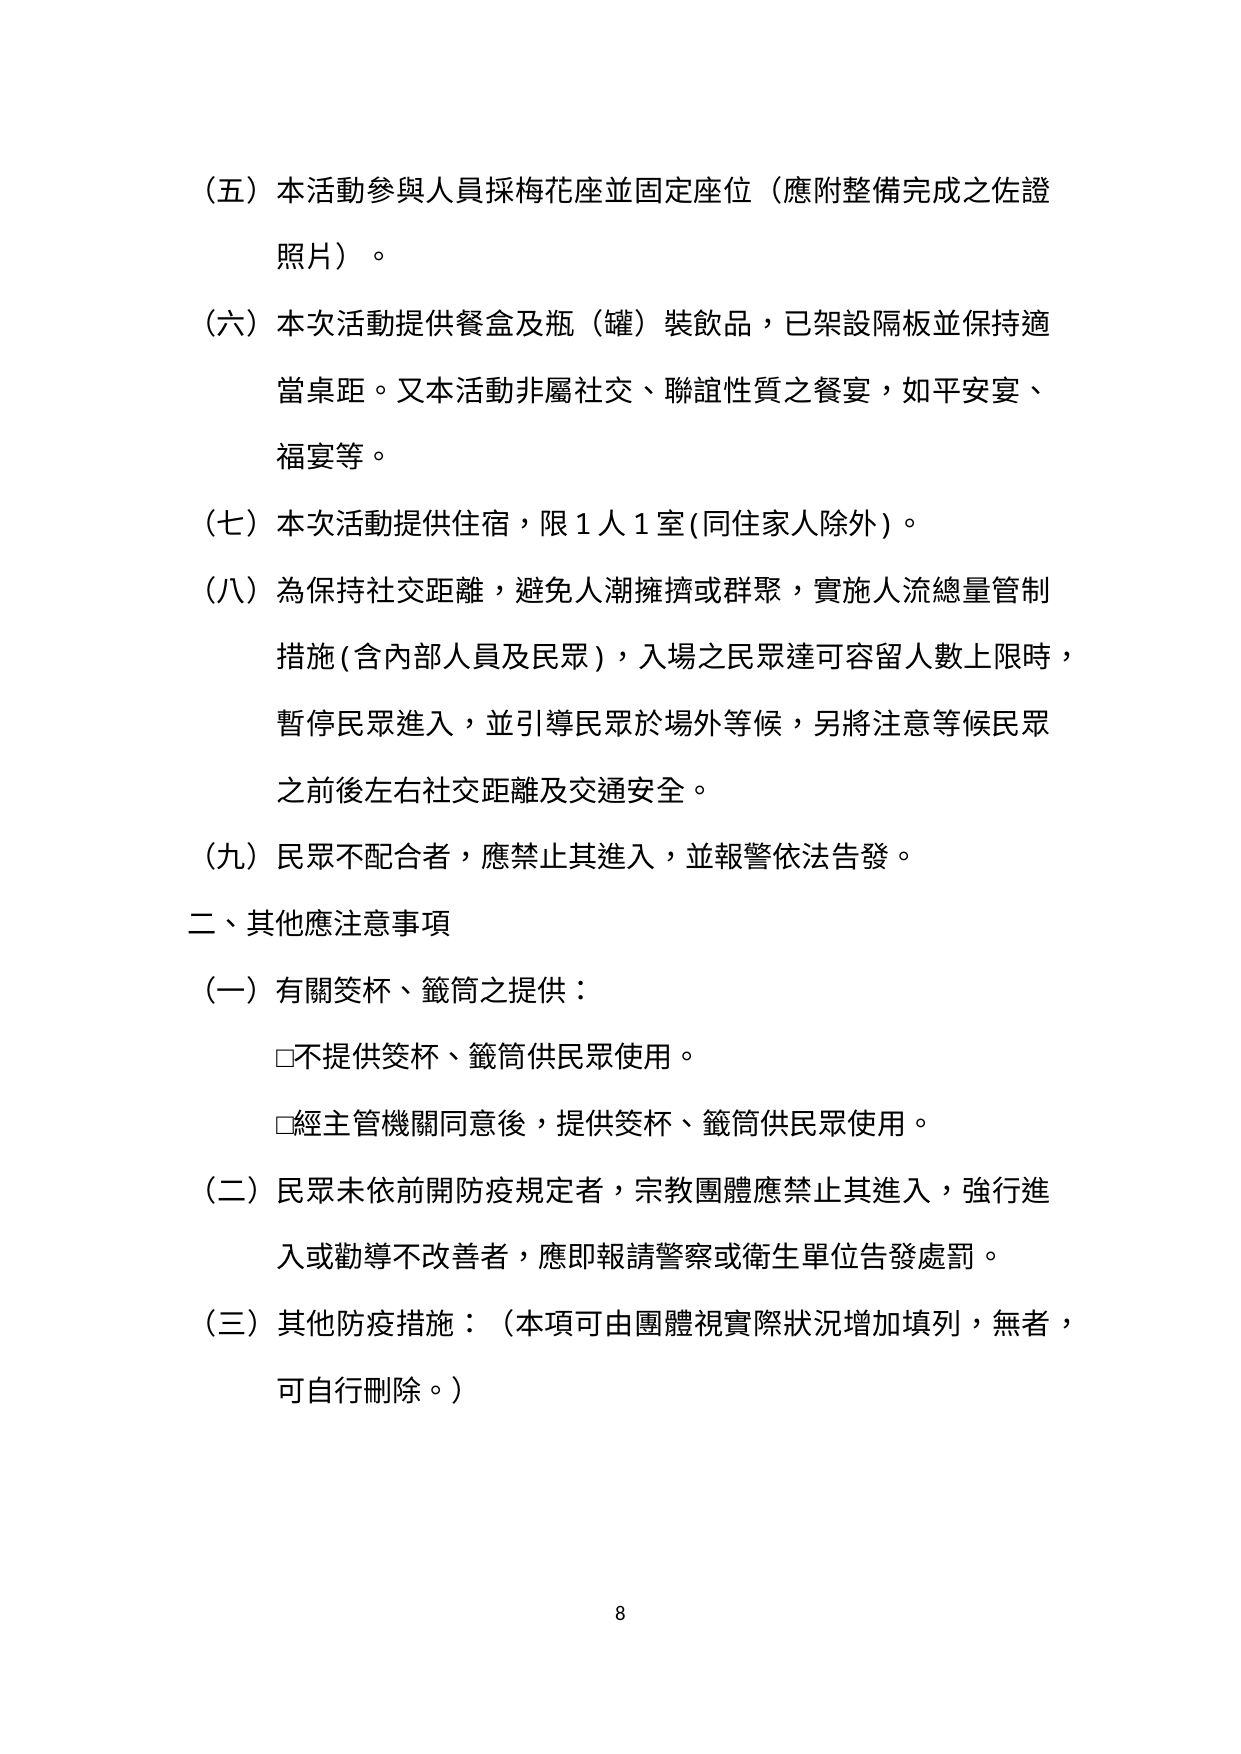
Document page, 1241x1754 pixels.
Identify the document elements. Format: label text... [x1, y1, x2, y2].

list 為保持社交距離，避免人潮擁擠或群聚，實施人流總量管制措施(含內部人員及民眾)，入場之民眾達可容留人數上限時，暫停民眾進入，並引導民眾於場外等候，另將注意等候民眾之前後左右社交距離及交通安全。 [187, 548, 1053, 814]
list 本活動參與人員採梅花座並固定座位（應附整備完成之佐證照片）。 [187, 148, 1053, 281]
text （一）有關筊杯、籤筒之提供： [187, 948, 1053, 1014]
text 二、其他應注意事項 [187, 881, 1053, 948]
text □不提供筊杯、籤筒供民眾使用。 [276, 1014, 1053, 1081]
list 本次活動提供餐盒及瓶（罐）裝飲品，已架設隔板並保持適當桌距。又本活動非屬社交、聯誼性質之餐宴，如平安宴、福宴等。 [187, 281, 1053, 481]
list 本次活動提供住宿，限1人1室(同住家人除外)。 [187, 481, 1053, 548]
list 民眾不配合者，應禁止其進入，並報警依法告發。 [187, 814, 1053, 881]
text （三）其他防疫措施：（本項可由團體視實際狀況增加填列，無者，可自行刪除。） [187, 1281, 1053, 1414]
text □經主管機關同意後，提供筊杯、籤筒供民眾使用。 [276, 1081, 1053, 1148]
text （二）民眾未依前開防疫規定者，宗教團體應禁止其進入，強行進入或勸導不改善者，應即報請警察或衛生單位告發處罰。 [187, 1148, 1053, 1281]
